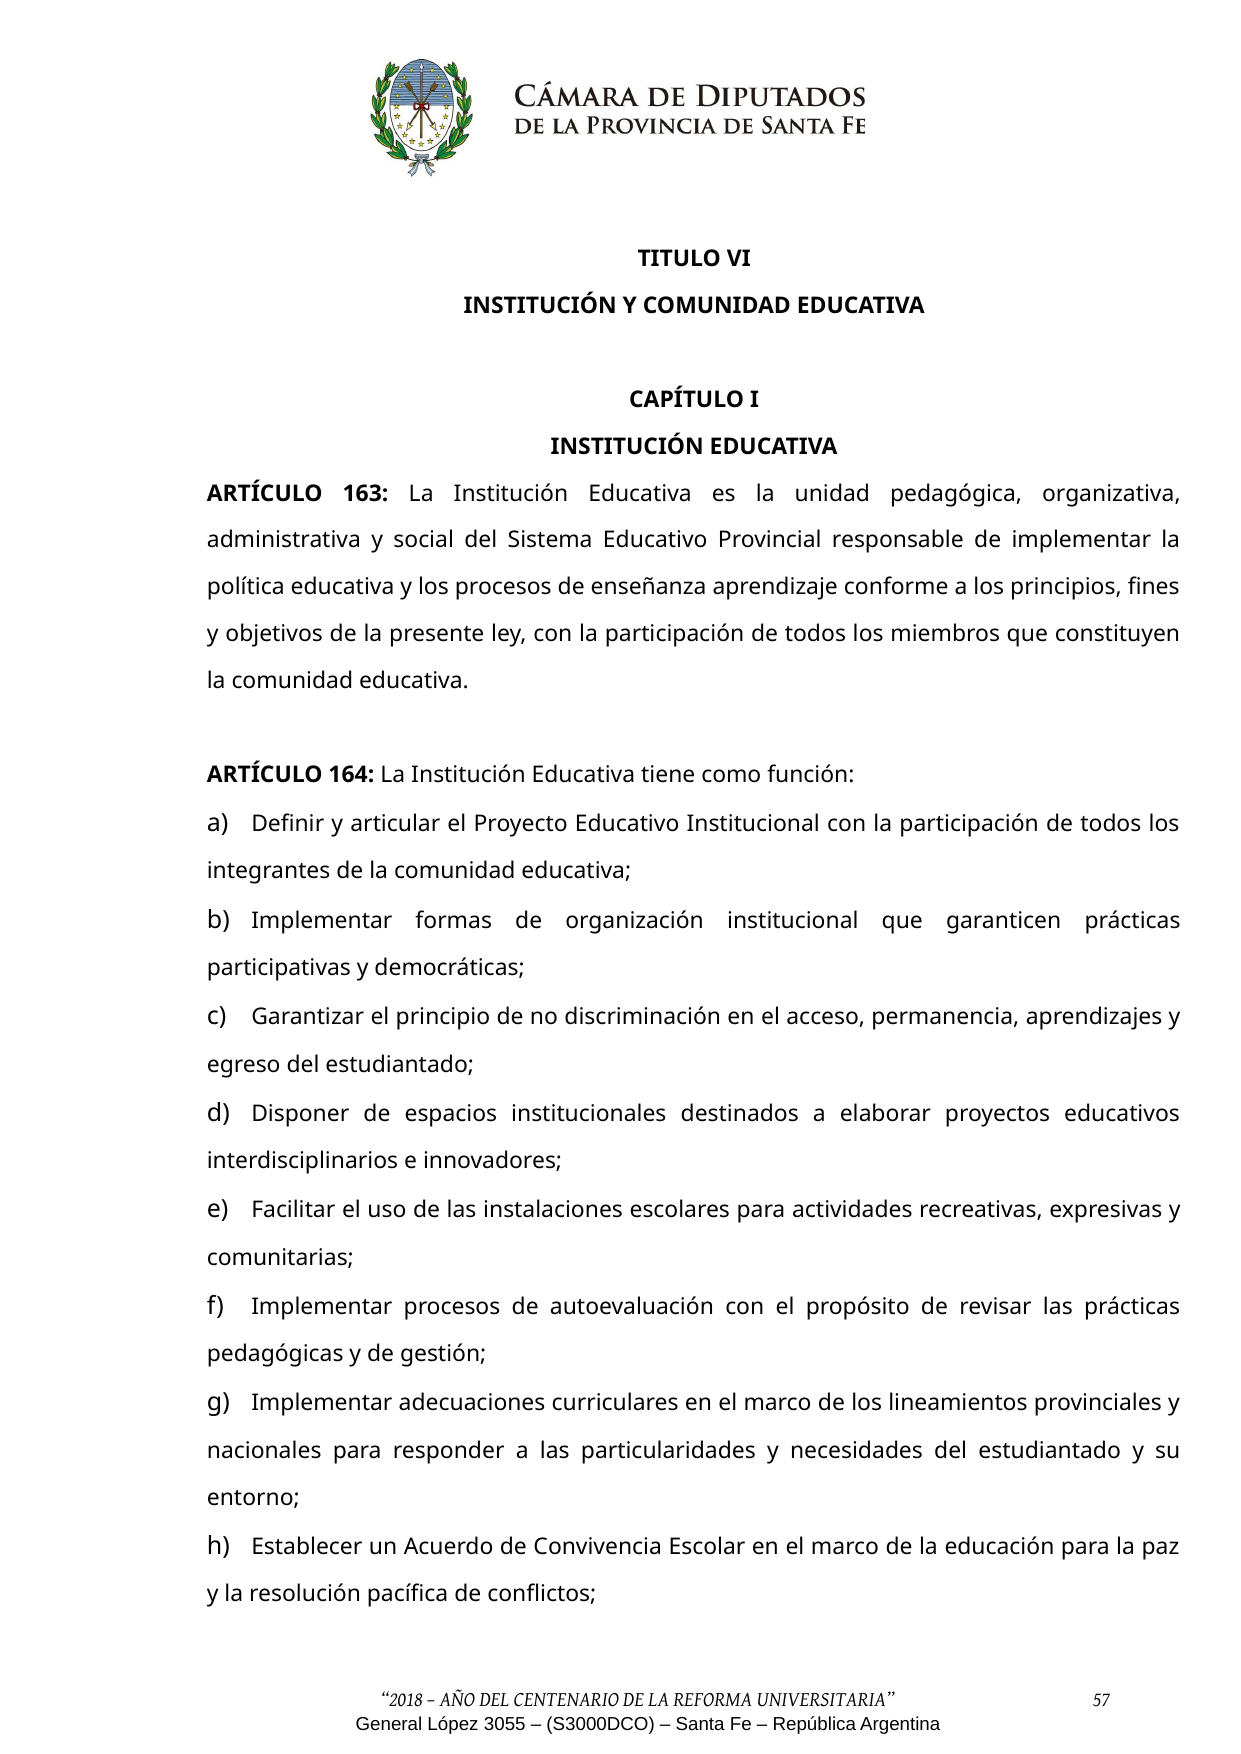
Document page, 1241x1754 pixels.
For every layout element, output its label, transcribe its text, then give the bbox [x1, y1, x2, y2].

subtitle INSTITUCIÓN EDUCATIVA [207, 430, 1181, 461]
list Facilitar el uso de las instalaciones escolares para actividades recreativas, expresivas y comunitarias; [207, 1191, 1181, 1272]
list Garantizar el principio de no discriminación en el acceso, permanencia, aprendizajes y egreso del estudiantado; [207, 998, 1181, 1079]
subtitle TITULO VI [207, 242, 1181, 273]
list Disponer de espacios institucionales destinados a elaborar proyectos educativos interdisciplinarios e innovadores; [207, 1094, 1181, 1175]
picture [370, 59, 866, 181]
list Establecer un Acuerdo de Convivencia Escolar en el marco de la educación para la paz y la resolución pacífica de conflictos; [207, 1527, 1181, 1608]
text ARTÍCULO 164: La Institución Educativa tiene como función: [207, 758, 1181, 789]
list Implementar procesos de autoevaluación con el propósito de revisar las prácticas pedagógicas y de gestión; [207, 1287, 1181, 1368]
list Definir y articular el Proyecto Educativo Institucional con la participación de todos los integrantes de la comunidad educativa; [207, 805, 1181, 886]
subtitle INSTITUCIÓN Y COMUNIDAD EDUCATIVA [207, 289, 1181, 320]
subtitle CAPÍTULO I [207, 383, 1181, 414]
text ARTÍCULO 163: La Institución Educativa es la unidad pedagógica, organizativa, administrativa y social del Sistema Educativo Provincial responsable de implementar la política educativa y los procesos de enseñanza aprendizaje conforme a los principios, fines y objetivos de la presente ley, con la participación de todos los miembros que constituyen la comunidad educativa. [207, 477, 1181, 695]
list Implementar formas de organización institucional que garanticen prácticas participativas y democráticas; [207, 901, 1181, 982]
list Implementar adecuaciones curriculares en el marco de los lineamientos provinciales y nacionales para responder a las particularidades y necesidades del estudiantado y su entorno; [207, 1384, 1181, 1512]
